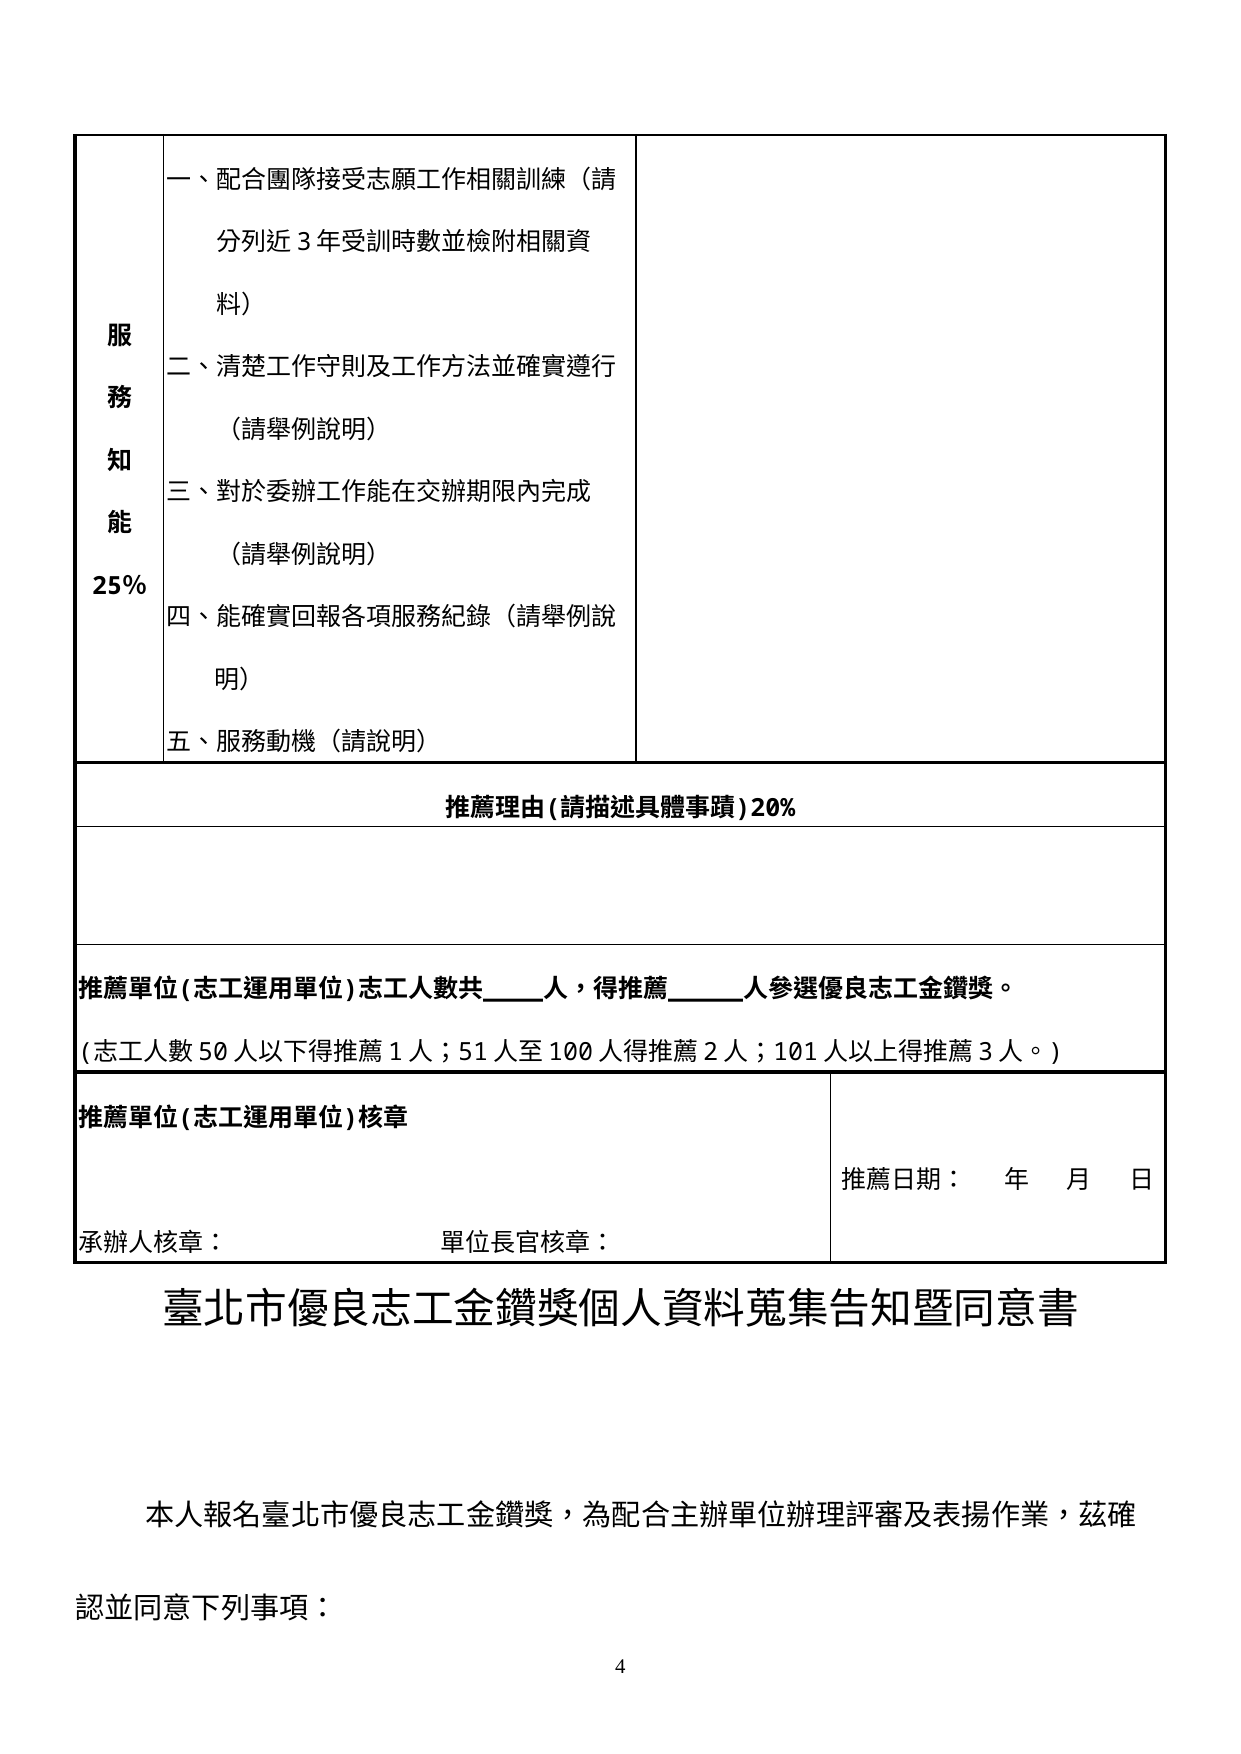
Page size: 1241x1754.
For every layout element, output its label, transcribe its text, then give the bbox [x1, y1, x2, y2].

table_cell 推薦日期： 年 月 日 [831, 1074, 1164, 1261]
subtitle 臺北市優良志工金鑽獎個人資料蒐集告知暨同意書 [75, 1264, 1165, 1327]
table_cell 推薦單位(志工運用單位)志工人數共____人，得推薦_____人參選優良志工金鑽獎。 (志工人數50人以下得推薦1人；51人至100人得推薦2人；101人以上得推薦3人。) [77, 945, 1164, 1070]
table_cell 服 務 知 能 25％ [77, 136, 163, 761]
text 本人報名臺北市優良志工金鑽獎，為配合主辦單位辦理評審及表揚作業，茲確認並同意下列事項： [75, 1471, 1165, 1627]
table_cell [77, 827, 1164, 944]
table_cell 一、配合團隊接受志願工作相關訓練（請分列近3年受訓時數並檢附相關資料） 二、清楚工作守則及工作方法並確實遵行（請舉例說明） 三、對於委辦工作能在交辦期限內完成（請舉例說明） 四、能確實回報各項服務紀錄（請舉例說明） 五、服務動機（請說明） [164, 136, 635, 761]
table_cell [637, 136, 1164, 761]
table_cell 推薦單位(志工運用單位)核章 承辦人核章： 單位長官核章： [77, 1074, 830, 1261]
table_cell 推薦理由(請描述具體事蹟)20% [77, 764, 1164, 826]
